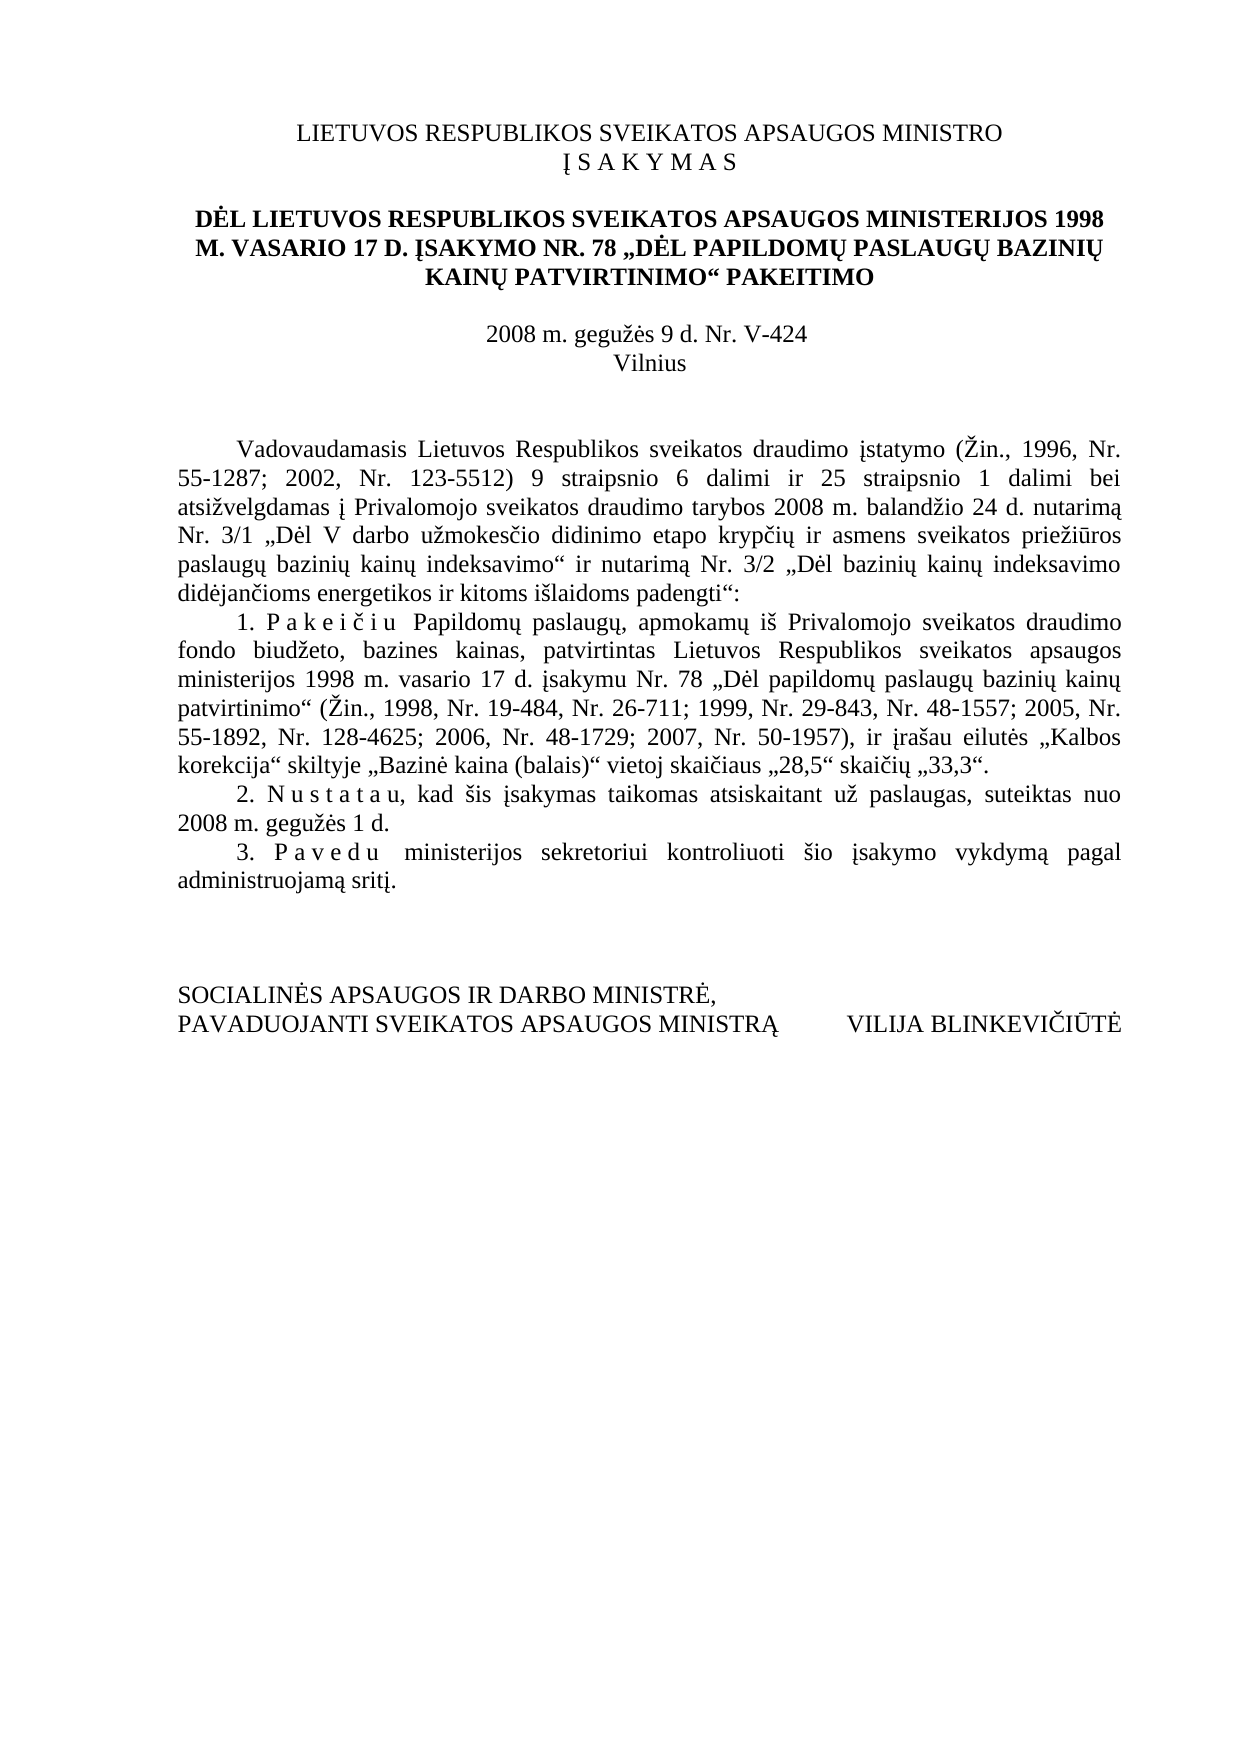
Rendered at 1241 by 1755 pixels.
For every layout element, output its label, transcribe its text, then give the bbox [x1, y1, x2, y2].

text PAVADUOJANTI SVEIKATOS APSAUGOS MINISTRĄ VILIJA BLINKEVIČIŪTĖ [177, 1009, 1122, 1038]
text 3. Pavedu ministerijos sekretoriui kontroliuoti šio įsakymo vykdymą pagal administruojamą sritį. [177, 837, 1122, 894]
text DĖL LIETUVOS RESPUBLIKOS SVEIKATOS APSAUGOS MINISTERIJOS 1998 M. VASARIO 17 D. ĮSAKYMO NR. 78 „DĖL PAPILDOMŲ PASLAUGŲ BAZINIŲ KAINŲ PATVIRTINIMO“ PAKEITIMO [177, 204, 1122, 291]
text Vadovaudamasis Lietuvos Respublikos sveikatos draudimo įstatymo (Žin., 1996, Nr. 55-1287; 2002, Nr. 123-5512) 9 straipsnio 6 dalimi ir 25 straipsnio 1 dalimi bei atsižvelgdamas į Privalomojo sveikatos draudimo tarybos 2008 m. balandžio 24 d. nutarimą Nr. 3/1 „Dėl V darbo užmokesčio didinimo etapo krypčių ir asmens sveikatos priežiūros paslaugų bazinių kainų indeksavimo“ ir nutarimą Nr. 3/2 „Dėl bazinių kainų indeksavimo didėjančioms energetikos ir kitoms išlaidoms padengti“: [177, 434, 1122, 607]
text ĮSAKYMAS [177, 147, 1122, 176]
text 1. Pakeičiu Papildomų paslaugų, apmokamų iš Privalomojo sveikatos draudimo fondo biudžeto, bazines kainas, patvirtintas Lietuvos Respublikos sveikatos apsaugos ministerijos 1998 m. vasario 17 d. įsakymu Nr. 78 „Dėl papildomų paslaugų bazinių kainų patvirtinimo“ (Žin., 1998, Nr. 19-484, Nr. 26-711; 1999, Nr. 29-843, Nr. 48-1557; 2005, Nr. 55-1892, Nr. 128-4625; 2006, Nr. 48-1729; 2007, Nr. 50-1957), ir įrašau eilutės „Kalbos korekcija“ skiltyje „Bazinė kaina (balais)“ vietoj skaičiaus „28,5“ skaičių „33,3“. [177, 607, 1122, 779]
text 2008 m. gegužės 9 d. Nr. V-424 [177, 319, 1122, 348]
text SOCIALINĖS APSAUGOS IR DARBO MINISTRĖ, [177, 981, 1122, 1009]
text Vilnius [177, 348, 1122, 377]
text 2. Nustatau, kad šis įsakymas taikomas atsiskaitant už paslaugas, suteiktas nuo 2008 m. gegužės 1 d. [177, 779, 1122, 837]
text LIETUVOS RESPUBLIKOS SVEIKATOS APSAUGOS MINISTRO [177, 118, 1122, 147]
